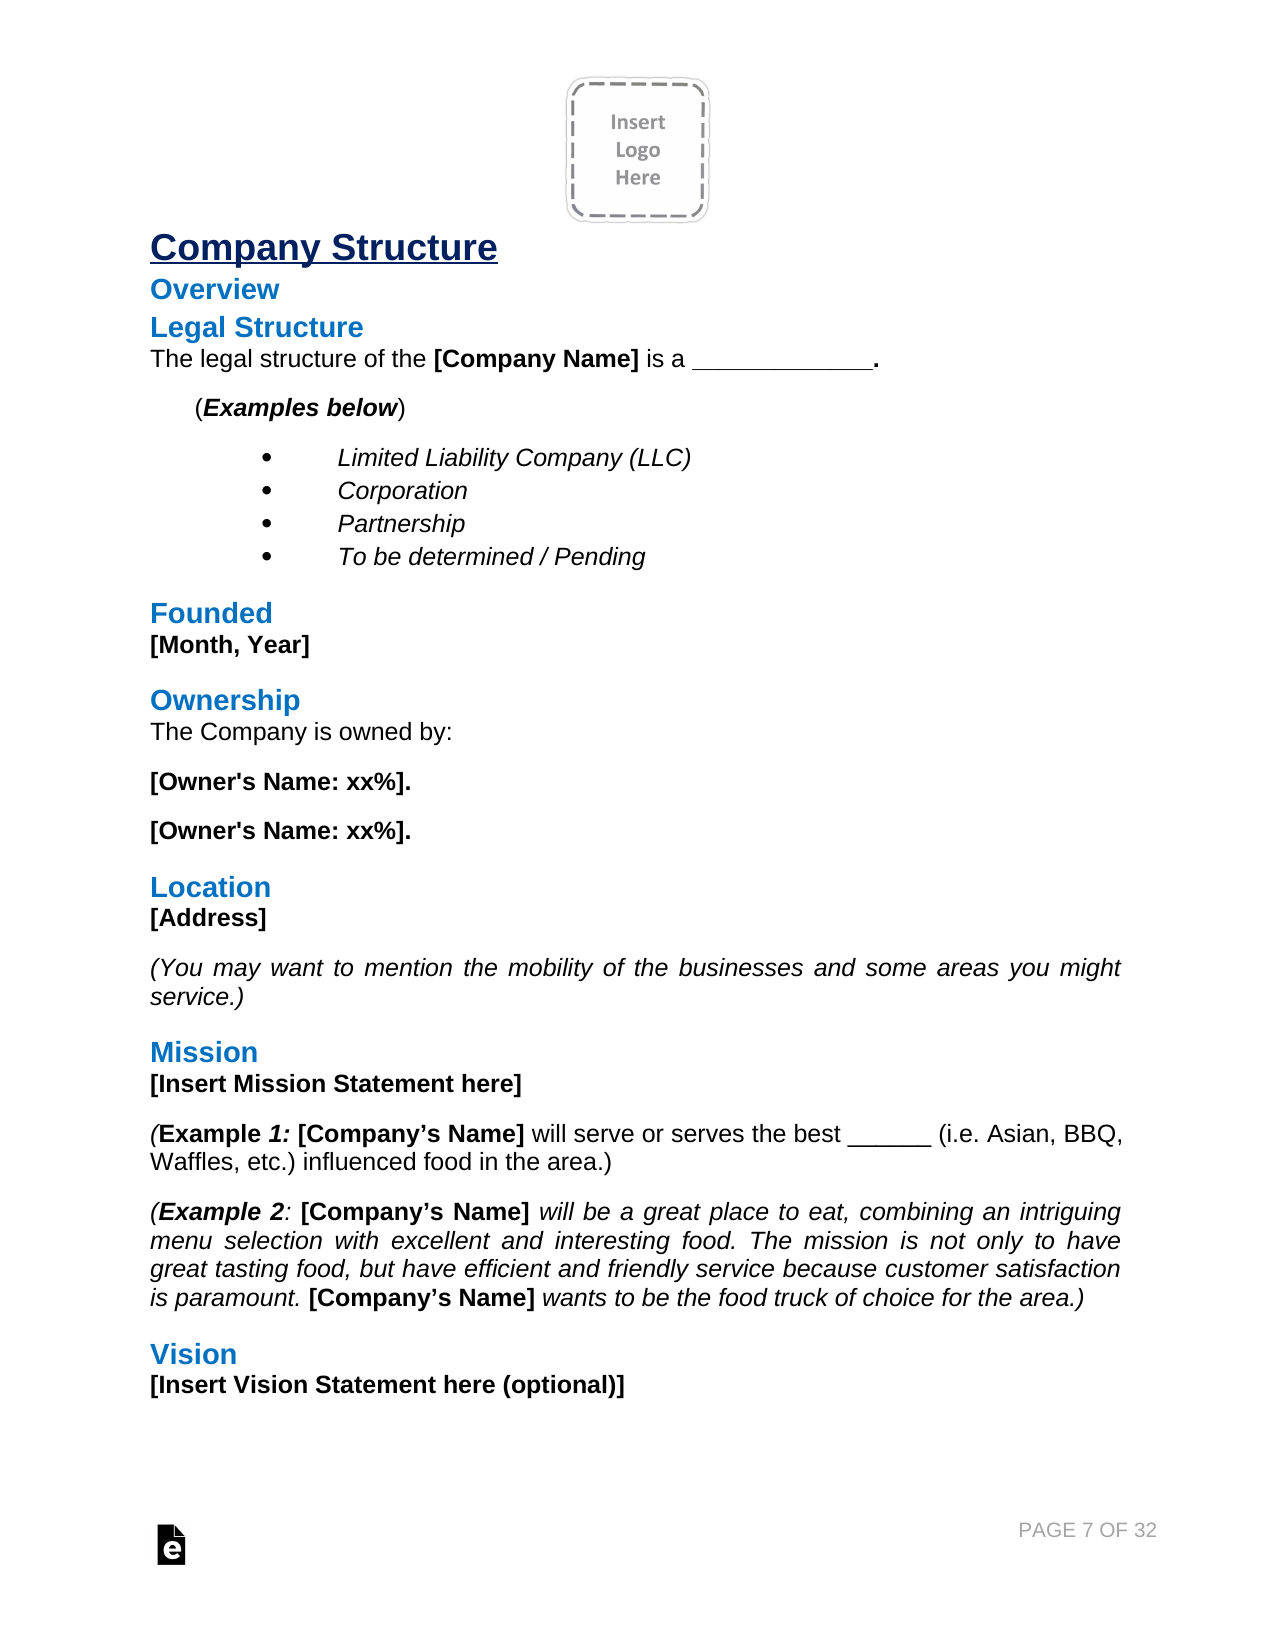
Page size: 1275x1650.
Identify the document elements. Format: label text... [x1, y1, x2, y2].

subtitle Ownership [150, 683, 1125, 717]
list To be determined / Pending [262, 542, 1125, 571]
text [Insert Mission Statement here] [150, 1069, 1125, 1098]
subtitle Company Structure [150, 225, 1125, 268]
subtitle Overview [150, 272, 1125, 306]
subtitle Legal Structure [150, 310, 1125, 343]
text [Month, Year] [150, 629, 1125, 658]
text [Address] [150, 903, 1125, 932]
list Limited Liability Company (LLC) [262, 443, 1125, 472]
text (Examples below) [187, 393, 1125, 422]
text The Company is owned by: [150, 717, 1125, 746]
text [Owner's Name: xx%]. [150, 816, 1125, 845]
text [Insert Vision Statement here (optional)] [150, 1370, 1125, 1399]
text The legal structure of the [Company Name] is a _____________. [150, 343, 1125, 372]
subtitle Vision [150, 1337, 1125, 1370]
list Corporation [262, 476, 1125, 505]
text (Example 2: [Company’s Name] will be a great place to eat, combining an intriguing menu selection with excellent and interesting food. The mission is not only to have great tasting food, but have efficient and friendly service because customer satisfaction is paramount. [Company’s Name] wants to be the food truck of choice for the area.) [150, 1197, 1125, 1312]
subtitle Mission [150, 1035, 1125, 1069]
list Partnership [262, 509, 1125, 538]
text (You may want to mention the mobility of the businesses and some areas you might service.) [150, 953, 1125, 1010]
subtitle Location [150, 870, 1125, 903]
text (Example 1: [Company’s Name] will serve or serves the best ______ (i.e. Asian, BBQ, Waffles, etc.) influenced food in the area.) [150, 1118, 1125, 1176]
text [Owner's Name: xx%]. [150, 766, 1125, 795]
subtitle Founded [150, 596, 1125, 629]
